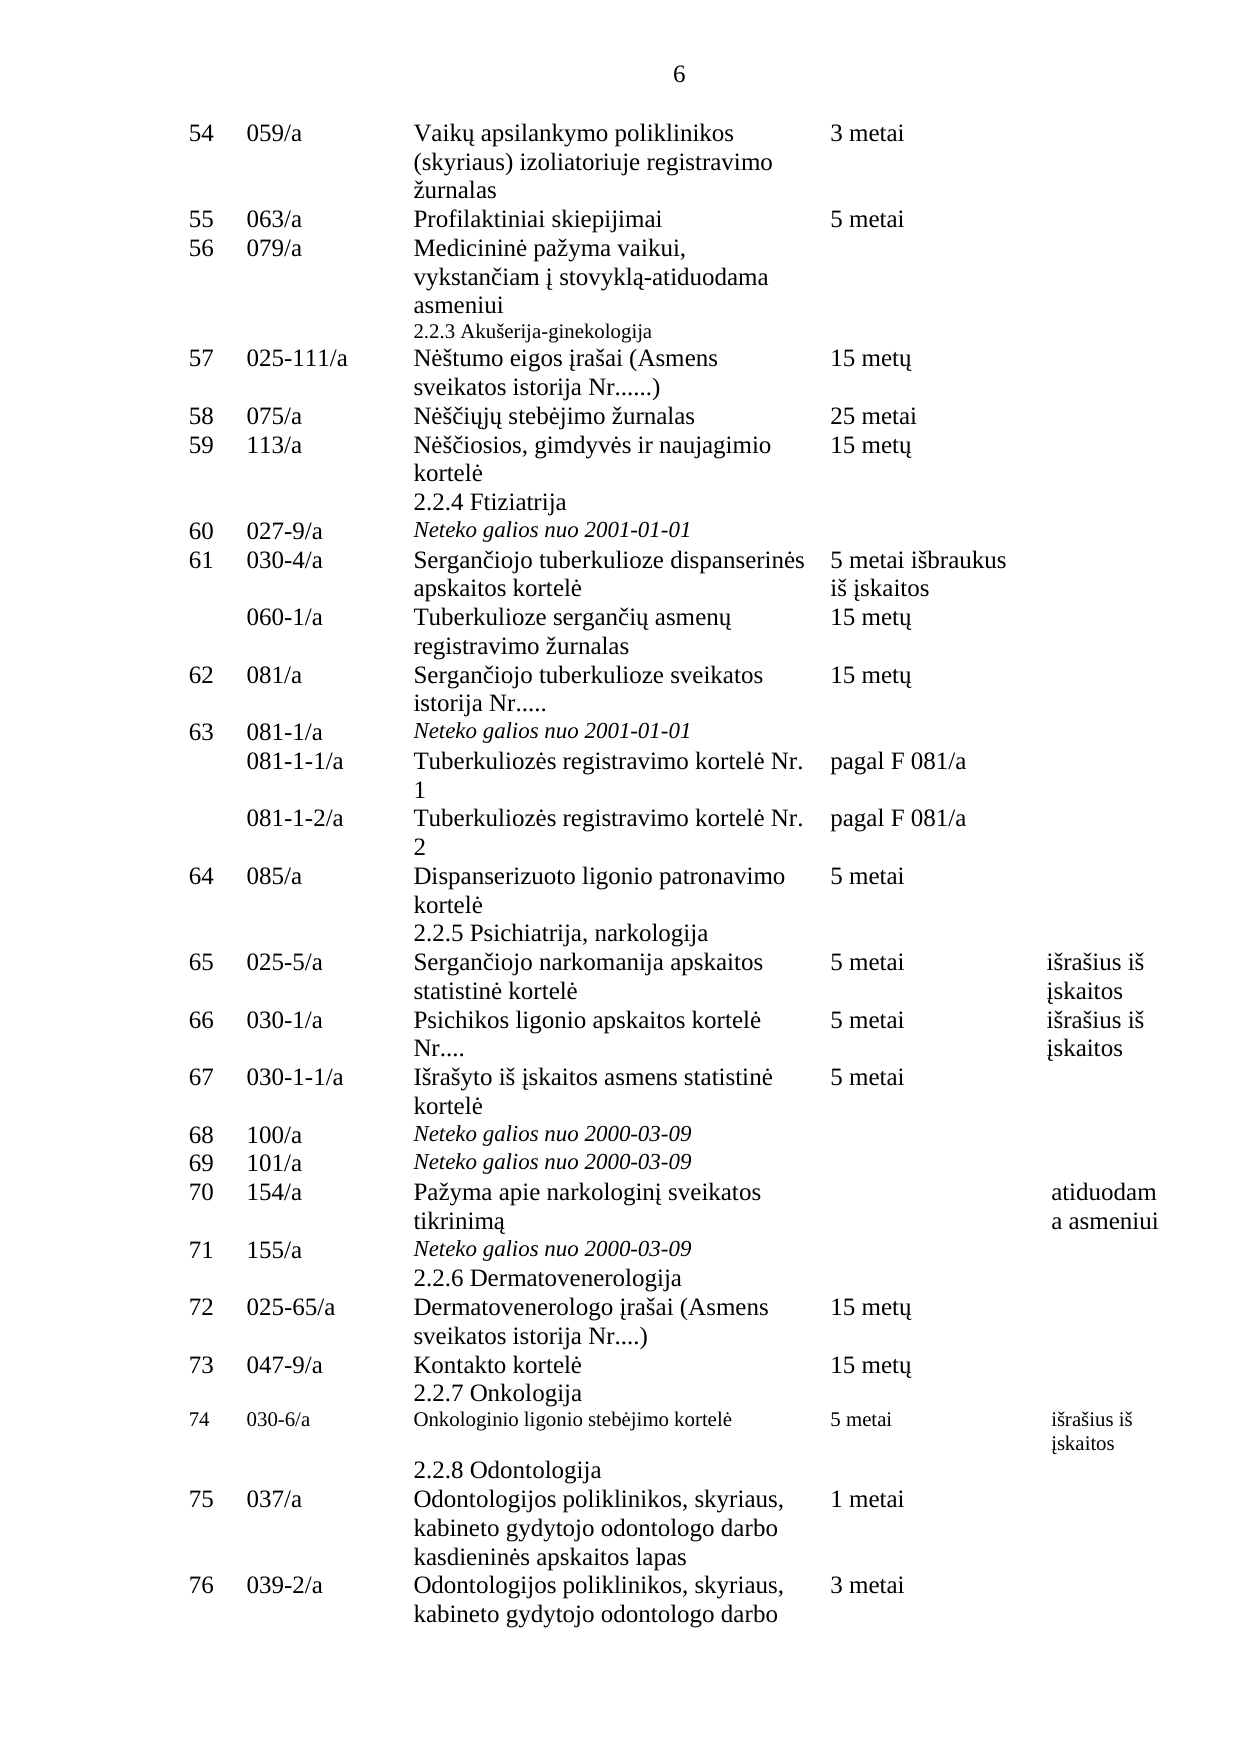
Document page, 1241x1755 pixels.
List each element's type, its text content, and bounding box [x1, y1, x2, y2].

table_cell išrašius iš įskaitos [1035, 947, 1181, 1005]
table_cell [1040, 1570, 1176, 1628]
table_cell 063/a [235, 204, 402, 233]
table_cell 059/a [235, 118, 402, 204]
table_cell [1176, 1350, 1181, 1378]
table_cell 113/a [235, 430, 402, 487]
table_cell 081-1-2/a [235, 804, 402, 861]
table_cell [1176, 1484, 1181, 1570]
table_cell 5 metai [819, 861, 1035, 918]
table_cell Nėštumo eigos įrašai (Asmens sveikatos istorija Nr......) [402, 344, 819, 401]
table_cell Sergančiojo tuberkulioze dispanserinės apskaitos kortelė Tuberkulioze sergančių asmenų registravimo žurnalas [402, 545, 819, 660]
table_cell [1035, 118, 1181, 204]
table_cell [819, 487, 1035, 516]
table_cell [1035, 861, 1181, 918]
table_cell išrašius iš įskaitos [1035, 1005, 1181, 1062]
table_cell 15 metų [819, 1292, 1040, 1350]
table_cell Neteko galios nuo 2000-03-09 [402, 1149, 819, 1177]
table_cell [819, 1120, 1035, 1148]
table_cell 154/a [235, 1177, 402, 1235]
table_cell Psichikos ligonio apskaitos kortelė Nr.... [402, 1005, 819, 1062]
table_cell 75 [177, 1484, 235, 1570]
table_cell 15 metų [819, 1350, 1040, 1378]
table_cell [1035, 401, 1181, 430]
table_cell 73 [177, 1350, 235, 1378]
table_cell [1040, 1455, 1176, 1484]
table_cell Neteko galios nuo 2001-01-01 [402, 516, 819, 545]
table_cell [1035, 319, 1181, 343]
table_cell 25 metai [819, 401, 1035, 430]
table_cell [819, 1379, 1040, 1407]
table_cell [1035, 233, 1181, 319]
table_cell 59 [177, 430, 235, 487]
table_cell Onkologinio ligonio stebėjimo kortelė [402, 1407, 819, 1455]
table_cell 075/a [235, 401, 402, 430]
table_cell [177, 919, 235, 947]
table_cell Vaikų apsilankymo poliklinikos (skyriaus) izoliatoriuje registravimo žurnalas [402, 118, 819, 204]
table_cell Kontakto kortelė [402, 1350, 819, 1378]
table_cell 079/a [235, 233, 402, 319]
table_cell 037/a [235, 1484, 402, 1570]
table_cell [1176, 1570, 1181, 1628]
table_cell [1035, 545, 1181, 660]
table_cell [819, 516, 1035, 545]
table_cell 5 metai [819, 1407, 1040, 1455]
table_cell 1 metai [819, 1484, 1040, 1570]
table_cell 030-1-1/a [235, 1062, 402, 1120]
table_cell 2.2.8 Odontologija [402, 1455, 819, 1484]
table_cell [177, 746, 235, 803]
table_cell 3 metai [819, 1570, 1040, 1628]
table_cell [819, 1149, 1035, 1177]
table_cell 62 [177, 660, 235, 717]
table_cell [819, 233, 1035, 319]
table_cell 5 metai [819, 1062, 1035, 1120]
table_cell 027-9/a [235, 516, 402, 545]
table_cell Tuberkuliozės registravimo kortelė Nr. 1 [402, 746, 819, 803]
table_cell [1035, 804, 1181, 861]
table_cell 61 [177, 545, 235, 660]
table_cell [1035, 746, 1181, 803]
table_cell Pažyma apie narkologinį sveikatos tikrinimą [402, 1177, 819, 1235]
table_cell 71 [177, 1235, 235, 1263]
table_cell [1035, 344, 1181, 401]
table_cell pagal F 081/a [819, 746, 1035, 803]
table_cell 047-9/a [235, 1350, 402, 1378]
table_cell [235, 319, 402, 343]
table_cell [1035, 487, 1181, 516]
table_cell 5 metai [819, 204, 1035, 233]
table_cell 66 [177, 1005, 235, 1062]
table_cell 101/a [235, 1149, 402, 1177]
table_cell 5 metai [819, 1005, 1035, 1062]
table_cell [1176, 1379, 1181, 1407]
table_cell [177, 1379, 235, 1407]
table_cell [177, 487, 235, 516]
table_cell [235, 487, 402, 516]
table_cell [1035, 204, 1181, 233]
table_cell Neteko galios nuo 2000-03-09 [402, 1120, 819, 1148]
table_cell 65 [177, 947, 235, 1005]
table_cell 57 [177, 344, 235, 401]
table_cell [1040, 1292, 1176, 1350]
table_cell [1040, 1235, 1176, 1263]
table_cell Sergančiojo narkomanija apskaitos statistinė kortelė [402, 947, 819, 1005]
table_cell [1035, 1120, 1181, 1148]
table_cell [819, 1235, 1040, 1263]
table_cell [819, 1264, 1040, 1292]
table_cell [819, 1455, 1040, 1484]
table_cell [819, 919, 1035, 947]
table_cell [177, 804, 235, 861]
table_cell [1040, 1484, 1176, 1570]
table_cell 2.2.4 Ftiziatrija [402, 487, 819, 516]
table_cell [177, 1455, 235, 1484]
table_cell 69 [177, 1149, 235, 1177]
table_cell Sergančiojo tuberkulioze sveikatos istorija Nr..... [402, 660, 819, 717]
table_cell Odontologijos poliklinikos, skyriaus, kabineto gydytojo odontologo darbo kasdieninės apskaitos lapas [402, 1484, 819, 1570]
table_cell 76 [177, 1570, 235, 1628]
table_cell Nėščiosios, gimdyvės ir naujagimio kortelė [402, 430, 819, 487]
table_cell [1176, 1235, 1181, 1263]
table_cell [819, 1177, 1040, 1235]
table_cell 63 [177, 717, 235, 746]
table_cell 56 [177, 233, 235, 319]
table_cell Neteko galios nuo 2001-01-01 [402, 717, 819, 746]
table_cell [235, 1455, 402, 1484]
table_cell [1035, 717, 1181, 746]
table_cell 60 [177, 516, 235, 545]
table_cell 085/a [235, 861, 402, 918]
table_cell 5 metai išbraukus iš įskaitos 15 metų [819, 545, 1035, 660]
table_cell [1176, 1264, 1181, 1292]
table_cell [819, 717, 1035, 746]
table_cell 030-1/a [235, 1005, 402, 1062]
table_cell Odontologijos poliklinikos, skyriaus, kabineto gydytojo odontologo darbo [402, 1570, 819, 1628]
table_cell 081/a [235, 660, 402, 717]
table_cell 72 [177, 1292, 235, 1350]
table_cell 039-2/a [235, 1570, 402, 1628]
table_cell [177, 319, 235, 343]
table_cell Išrašyto iš įskaitos asmens statistinė kortelė [402, 1062, 819, 1120]
table_cell [1035, 516, 1181, 545]
table_cell [819, 319, 1035, 343]
table_cell 15 metų [819, 344, 1035, 401]
table_cell [1176, 1177, 1181, 1235]
table_cell 68 [177, 1120, 235, 1148]
table_cell [1035, 919, 1181, 947]
table_cell 2.2.5 Psichiatrija, narkologija [402, 919, 819, 947]
table_cell 100/a [235, 1120, 402, 1148]
table_cell [177, 1264, 235, 1292]
table_cell [1040, 1379, 1176, 1407]
table_cell [1035, 660, 1181, 717]
table_cell [235, 1264, 402, 1292]
table_cell pagal F 081/a [819, 804, 1035, 861]
table_cell [1176, 1407, 1181, 1455]
table_cell [235, 919, 402, 947]
table_cell 081-1/a [235, 717, 402, 746]
table_cell [1176, 1292, 1181, 1350]
table_cell 58 [177, 401, 235, 430]
table_cell 030-6/a [235, 1407, 402, 1455]
table_cell 54 [177, 118, 235, 204]
table_cell 74 [177, 1407, 235, 1455]
table_cell 67 [177, 1062, 235, 1120]
table_cell 025-65/a [235, 1292, 402, 1350]
table_cell atiduodama asmeniui [1040, 1177, 1176, 1235]
table_cell 081-1-1/a [235, 746, 402, 803]
table_cell [1035, 1062, 1181, 1120]
table_cell [235, 1379, 402, 1407]
table_cell 030-4/a 060-1/a [235, 545, 402, 660]
table_cell 025-5/a [235, 947, 402, 1005]
table_cell 2.2.3 Akušerija-ginekologija [402, 319, 819, 343]
table_cell 55 [177, 204, 235, 233]
table_cell 15 metų [819, 430, 1035, 487]
table_cell 2.2.6 Dermatovenerologija [402, 1264, 819, 1292]
table_cell Neteko galios nuo 2000-03-09 [402, 1235, 819, 1263]
table_cell 025-111/a [235, 344, 402, 401]
table_cell 15 metų [819, 660, 1035, 717]
table_cell 3 metai [819, 118, 1035, 204]
table_cell 64 [177, 861, 235, 918]
table_cell 2.2.7 Onkologija [402, 1379, 819, 1407]
table_cell 70 [177, 1177, 235, 1235]
table_cell Profilaktiniai skiepijimai [402, 204, 819, 233]
table_cell [1176, 1455, 1181, 1484]
table_cell Medicininė pažyma vaikui, vykstančiam į stovyklą-atiduodama asmeniui [402, 233, 819, 319]
table_cell [1035, 1149, 1181, 1177]
table_cell [1035, 430, 1181, 487]
table_cell Tuberkuliozės registravimo kortelė Nr. 2 [402, 804, 819, 861]
table_cell išrašius iš įskaitos [1040, 1407, 1176, 1455]
table_cell [1040, 1264, 1176, 1292]
table_cell [1040, 1350, 1176, 1378]
table_cell 155/a [235, 1235, 402, 1263]
table_cell Nėščiųjų stebėjimo žurnalas [402, 401, 819, 430]
table_cell Dispanserizuoto ligonio patronavimo kortelė [402, 861, 819, 918]
table_cell Dermatovenerologo įrašai (Asmens sveikatos istorija Nr....) [402, 1292, 819, 1350]
table_cell 5 metai [819, 947, 1035, 1005]
